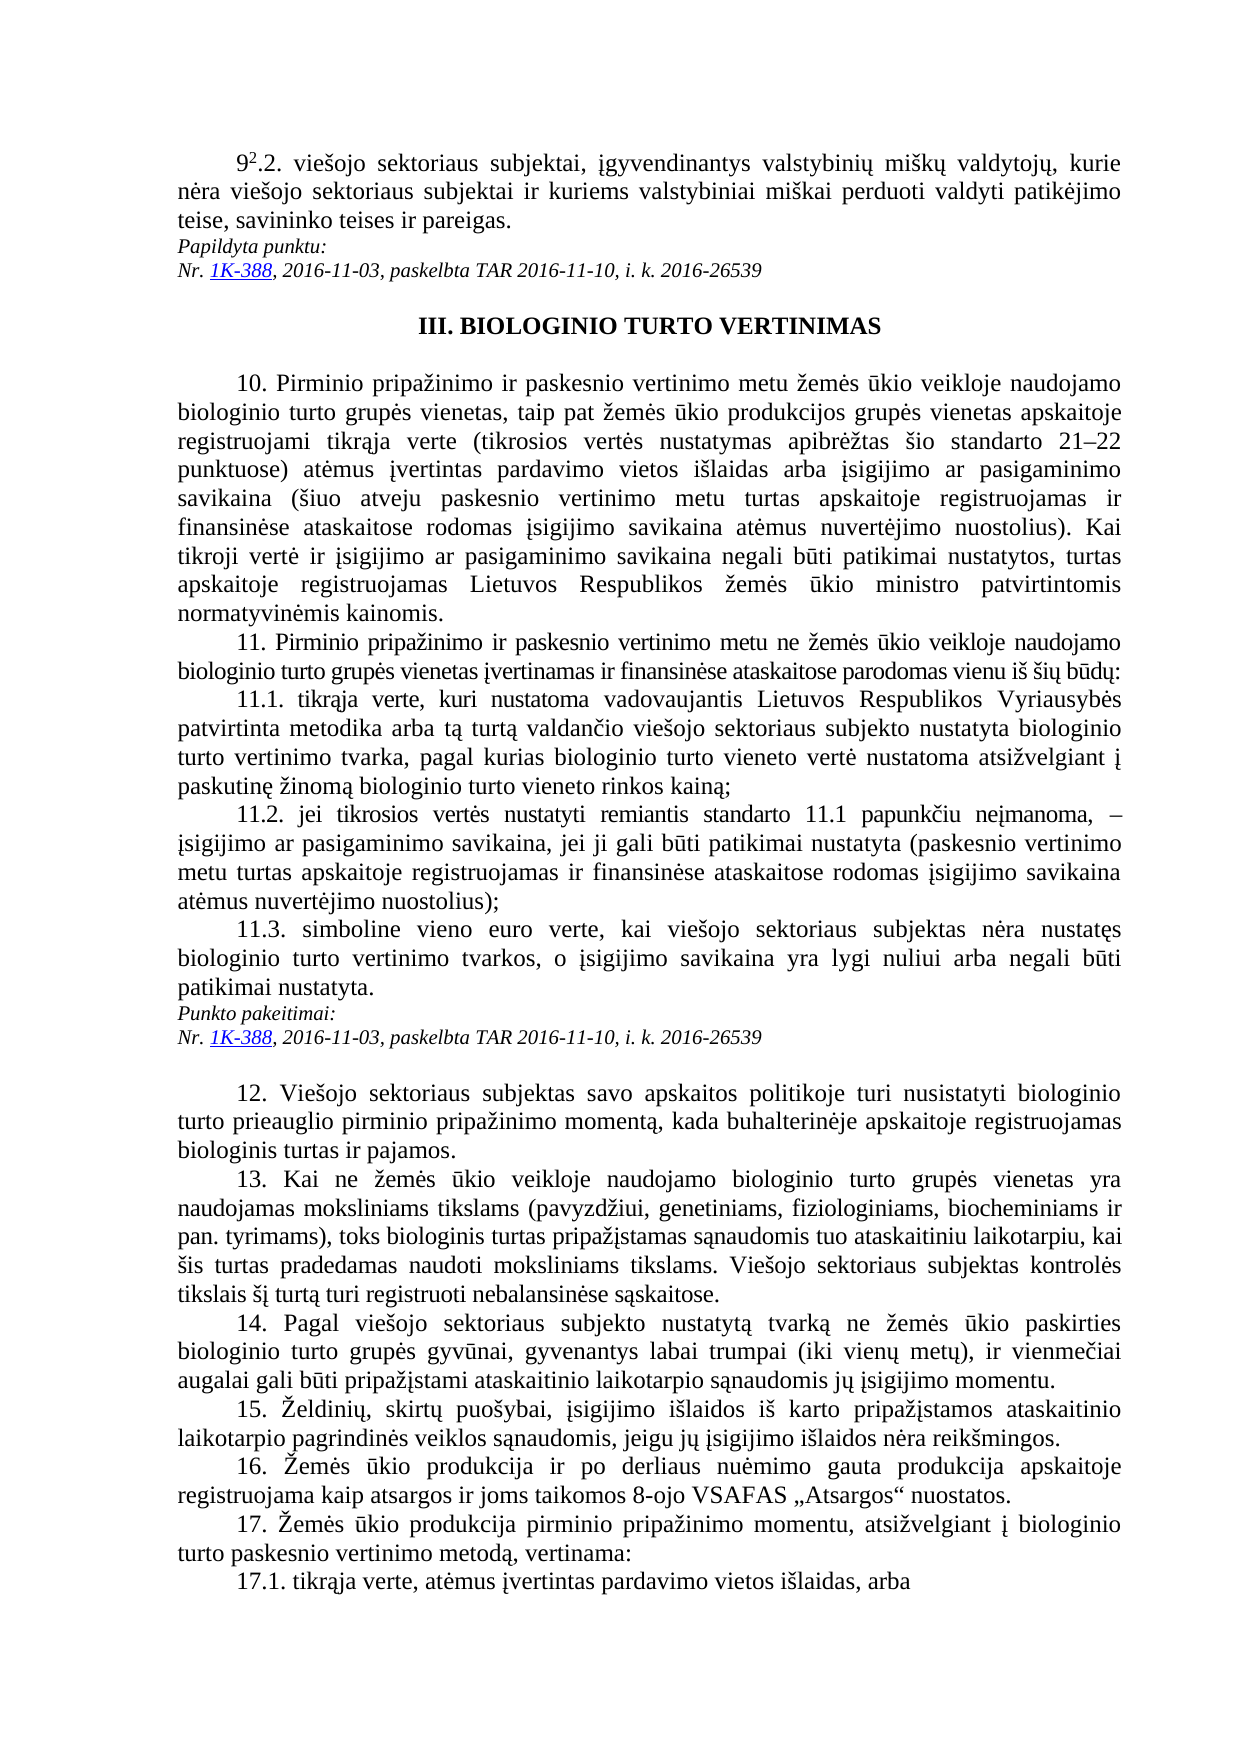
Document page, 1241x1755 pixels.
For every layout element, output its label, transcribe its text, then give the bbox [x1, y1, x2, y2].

text 10. Pirminio pripažinimo ir paskesnio vertinimo metu žemės ūkio veikloje naudojamo biologinio turto grupės vienetas, taip pat žemės ūkio produkcijos grupės vienetas apskaitoje registruojami tikrąja verte (tikrosios vertės nustatymas apibrėžtas šio standarto 21–22 punktuose) atėmus įvertintas pardavimo vietos išlaidas arba įsigijimo ar pasigaminimo savikaina (šiuo atveju paskesnio vertinimo metu turtas apskaitoje registruojamas ir finansinėse ataskaitose rodomas įsigijimo savikaina atėmus nuvertėjimo nuostolius). Kai tikroji vertė ir įsigijimo ar pasigaminimo savikaina negali būti patikimai nustatytos, turtas apskaitoje registruojamas Lietuvos Respublikos žemės ūkio ministro patvirtintomis normatyvinėmis kainomis. [177, 368, 1122, 627]
text Nr. 1K-388, 2016-11-03, paskelbta TAR 2016-11-10, i. k. 2016-26539 [177, 1025, 1122, 1049]
text 13. Kai ne žemės ūkio veikloje naudojamo biologinio turto grupės vienetas yra naudojamas moksliniams tikslams (pavyzdžiui, genetiniams, fiziologiniams, biocheminiams ir pan. tyrimams), toks biologinis turtas pripažįstamas sąnaudomis tuo ataskaitiniu laikotarpiu, kai šis turtas pradedamas naudoti moksliniams tikslams. Viešojo sektoriaus subjektas kontrolės tikslais šį turtą turi registruoti nebalansinėse sąskaitose. [177, 1164, 1122, 1308]
text III. BIOLOGINIO TURTO VERTINIMAS [177, 311, 1122, 339]
text 17.1. tikrąja verte, atėmus įvertintas pardavimo vietos išlaidas, arba [177, 1566, 1122, 1595]
text Nr. 1K-388, 2016-11-03, paskelbta TAR 2016-11-10, i. k. 2016-26539 [177, 258, 1122, 282]
text 16. Žemės ūkio produkcija ir po derliaus nuėmimo gauta produkcija apskaitoje registruojama kaip atsargos ir joms taikomos 8-ojo VSAFAS „Atsargos“ nuostatos. [177, 1451, 1122, 1509]
text 11.1. tikrąja verte, kuri nustatoma vadovaujantis Lietuvos Respublikos Vyriausybės patvirtinta metodika arba tą turtą valdančio viešojo sektoriaus subjekto nustatyta biologinio turto vertinimo tvarka, pagal kurias biologinio turto vieneto vertė nustatoma atsižvelgiant į paskutinę žinomą biologinio turto vieneto rinkos kainą; [177, 684, 1122, 799]
text Papildyta punktu: [177, 234, 1122, 258]
text Punkto pakeitimai: [177, 1001, 1122, 1025]
text 12. Viešojo sektoriaus subjektas savo apskaitos politikoje turi nusistatyti biologinio turto prieauglio pirminio pripažinimo momentą, kada buhalterinėje apskaitoje registruojamas biologinis turtas ir pajamos. [177, 1078, 1122, 1164]
text 14. Pagal viešojo sektoriaus subjekto nustatytą tvarką ne žemės ūkio paskirties biologinio turto grupės gyvūnai, gyvenantys labai trumpai (iki vienų metų), ir vienmečiai augalai gali būti pripažįstami ataskaitinio laikotarpio sąnaudomis jų įsigijimo momentu. [177, 1308, 1122, 1394]
text 11.3. simboline vieno euro verte, kai viešojo sektoriaus subjektas nėra nustatęs biologinio turto vertinimo tvarkos, o įsigijimo savikaina yra lygi nuliui arba negali būti patikimai nustatyta. [177, 914, 1122, 1001]
text 92.2. viešojo sektoriaus subjektai, įgyvendinantys valstybinių miškų valdytojų, kurie nėra viešojo sektoriaus subjektai ir kuriems valstybiniai miškai perduoti valdyti patikėjimo teise, savininko teises ir pareigas. [177, 148, 1122, 234]
text 11.2. jei tikrosios vertės nustatyti remiantis standarto 11.1 papunkčiu neįmanoma, – įsigijimo ar pasigaminimo savikaina, jei ji gali būti patikimai nustatyta (paskesnio vertinimo metu turtas apskaitoje registruojamas ir finansinėse ataskaitose rodomas įsigijimo savikaina atėmus nuvertėjimo nuostolius); [177, 799, 1122, 914]
text 17. Žemės ūkio produkcija pirminio pripažinimo momentu, atsižvelgiant į biologinio turto paskesnio vertinimo metodą, vertinama: [177, 1509, 1122, 1566]
text 11. Pirminio pripažinimo ir paskesnio vertinimo metu ne žemės ūkio veikloje naudojamo biologinio turto grupės vienetas įvertinamas ir finansinėse ataskaitose parodomas vienu iš šių būdų: [177, 627, 1122, 684]
text 15. Želdinių, skirtų puošybai, įsigijimo išlaidos iš karto pripažįstamos ataskaitinio laikotarpio pagrindinės veiklos sąnaudomis, jeigu jų įsigijimo išlaidos nėra reikšmingos. [177, 1394, 1122, 1451]
